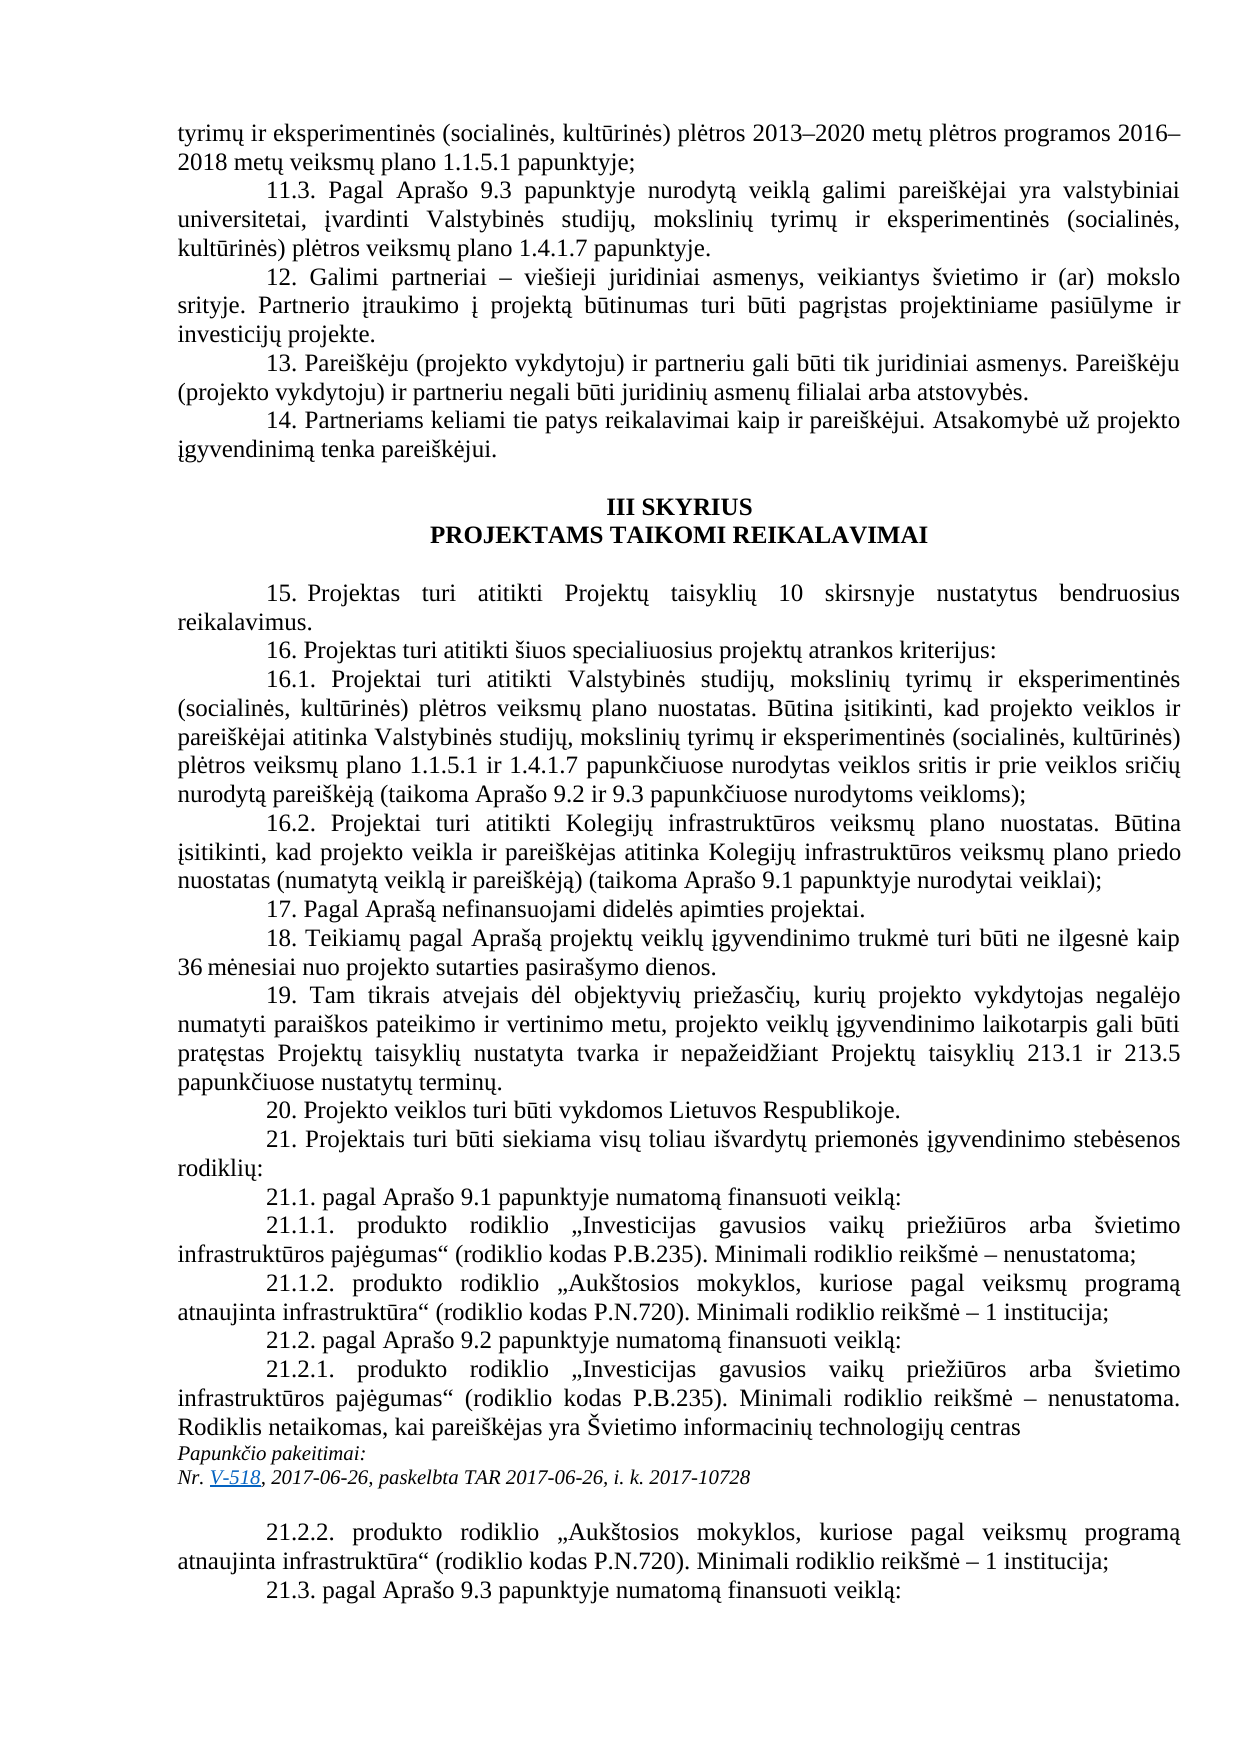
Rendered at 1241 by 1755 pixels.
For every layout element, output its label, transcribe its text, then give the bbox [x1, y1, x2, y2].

text 21.3. pagal Aprašo 9.3 papunktyje numatomą finansuoti veiklą: [177, 1575, 1181, 1604]
text 21.2. pagal Aprašo 9.2 papunktyje numatomą finansuoti veiklą: [177, 1326, 1181, 1354]
text 15. Projektas turi atitikti Projektų taisyklių 10 skirsnyje nustatytus bendruosius reikalavimus. [177, 578, 1181, 636]
text 20. Projekto veiklos turi būti vykdomos Lietuvos Respublikoje. [177, 1096, 1181, 1124]
text III SKYRIUS [177, 492, 1181, 521]
text 21.1.1. produkto rodiklio „Investicijas gavusios vaikų priežiūros arba švietimo infrastruktūros pajėgumas“ (rodiklio kodas P.B.235). Minimali rodiklio reikšmė – nenustatoma; [177, 1211, 1181, 1268]
text PROJEKTAMS TAIKOMI REIKALAVIMAI [177, 521, 1181, 549]
text 16. Projektas turi atitikti šiuos specialiuosius projektų atrankos kriterijus: [177, 636, 1181, 664]
text tyrimų ir eksperimentinės (socialinės, kultūrinės) plėtros 2013–2020 metų plėtros programos 2016–2018 metų veiksmų plano 1.1.5.1 papunktyje; [177, 118, 1181, 176]
text 21.1.2. produkto rodiklio „Aukštosios mokyklos, kuriose pagal veiksmų programą atnaujinta infrastruktūra“ (rodiklio kodas P.N.720). Minimali rodiklio reikšmė – 1 institucija; [177, 1268, 1181, 1326]
text 21.2.1. produkto rodiklio „Investicijas gavusios vaikų priežiūros arba švietimo infrastruktūros pajėgumas“ (rodiklio kodas P.B.235). Minimali rodiklio reikšmė – nenustatoma. Rodiklis netaikomas, kai pareiškėjas yra Švietimo informacinių technologijų centras [177, 1354, 1181, 1441]
text 16.2. Projektai turi atitikti Kolegijų infrastruktūros veiksmų plano nuostatas. Būtina įsitikinti, kad projekto veikla ir pareiškėjas atitinka Kolegijų infrastruktūros veiksmų plano priedo nuostatas (numatytą veiklą ir pareiškėją) (taikoma Aprašo 9.1 papunktyje nurodytai veiklai); [177, 808, 1181, 894]
text 14. Partneriams keliami tie patys reikalavimai kaip ir pareiškėjui. Atsakomybė už projekto įgyvendinimą tenka pareiškėjui. [177, 406, 1181, 463]
text Papunkčio pakeitimai: [177, 1441, 1181, 1465]
text 17. Pagal Aprašą nefinansuojami didelės apimties projektai. [177, 894, 1181, 923]
text 21.1. pagal Aprašo 9.1 papunktyje numatomą finansuoti veiklą: [177, 1182, 1181, 1211]
text Nr. V-518, 2017-06-26, paskelbta TAR 2017-06-26, i. k. 2017-10728 [177, 1465, 1181, 1489]
text 21.2.2. produkto rodiklio „Aukštosios mokyklos, kuriose pagal veiksmų programą atnaujinta infrastruktūra“ (rodiklio kodas P.N.720). Minimali rodiklio reikšmė – 1 institucija; [177, 1517, 1181, 1575]
text 19. Tam tikrais atvejais dėl objektyvių priežasčių, kurių projekto vykdytojas negalėjo numatyti paraiškos pateikimo ir vertinimo metu, projekto veiklų įgyvendinimo laikotarpis gali būti pratęstas Projektų taisyklių nustatyta tvarka ir nepažeidžiant Projektų taisyklių 213.1 ir 213.5 papunkčiuose nustatytų terminų. [177, 981, 1181, 1096]
text 13. Pareiškėju (projekto vykdytoju) ir partneriu gali būti tik juridiniai asmenys. Pareiškėju (projekto vykdytoju) ir partneriu negali būti juridinių asmenų filialai arba atstovybės. [177, 348, 1181, 406]
text 16.1. Projektai turi atitikti Valstybinės studijų, mokslinių tyrimų ir eksperimentinės (socialinės, kultūrinės) plėtros veiksmų plano nuostatas. Būtina įsitikinti, kad projekto veiklos ir pareiškėjai atitinka Valstybinės studijų, mokslinių tyrimų ir eksperimentinės (socialinės, kultūrinės) plėtros veiksmų plano 1.1.5.1 ir 1.4.1.7 papunkčiuose nurodytas veiklos sritis ir prie veiklos sričių nurodytą pareiškėją (taikoma Aprašo 9.2 ir 9.3 papunkčiuose nurodytoms veikloms); [177, 664, 1181, 808]
text 18. Teikiamų pagal Aprašą projektų veiklų įgyvendinimo trukmė turi būti ne ilgesnė kaip 36 mėnesiai nuo projekto sutarties pasirašymo dienos. [177, 923, 1181, 981]
text 11.3. Pagal Aprašo 9.3 papunktyje nurodytą veiklą galimi pareiškėjai yra valstybiniai universitetai, įvardinti Valstybinės studijų, mokslinių tyrimų ir eksperimentinės (socialinės, kultūrinės) plėtros veiksmų plano 1.4.1.7 papunktyje. [177, 176, 1181, 262]
text 21. Projektais turi būti siekiama visų toliau išvardytų priemonės įgyvendinimo stebėsenos rodiklių: [177, 1124, 1181, 1182]
text 12. Galimi partneriai – viešieji juridiniai asmenys, veikiantys švietimo ir (ar) mokslo srityje. Partnerio įtraukimo į projektą būtinumas turi būti pagrįstas projektiniame pasiūlyme ir investicijų projekte. [177, 262, 1181, 348]
